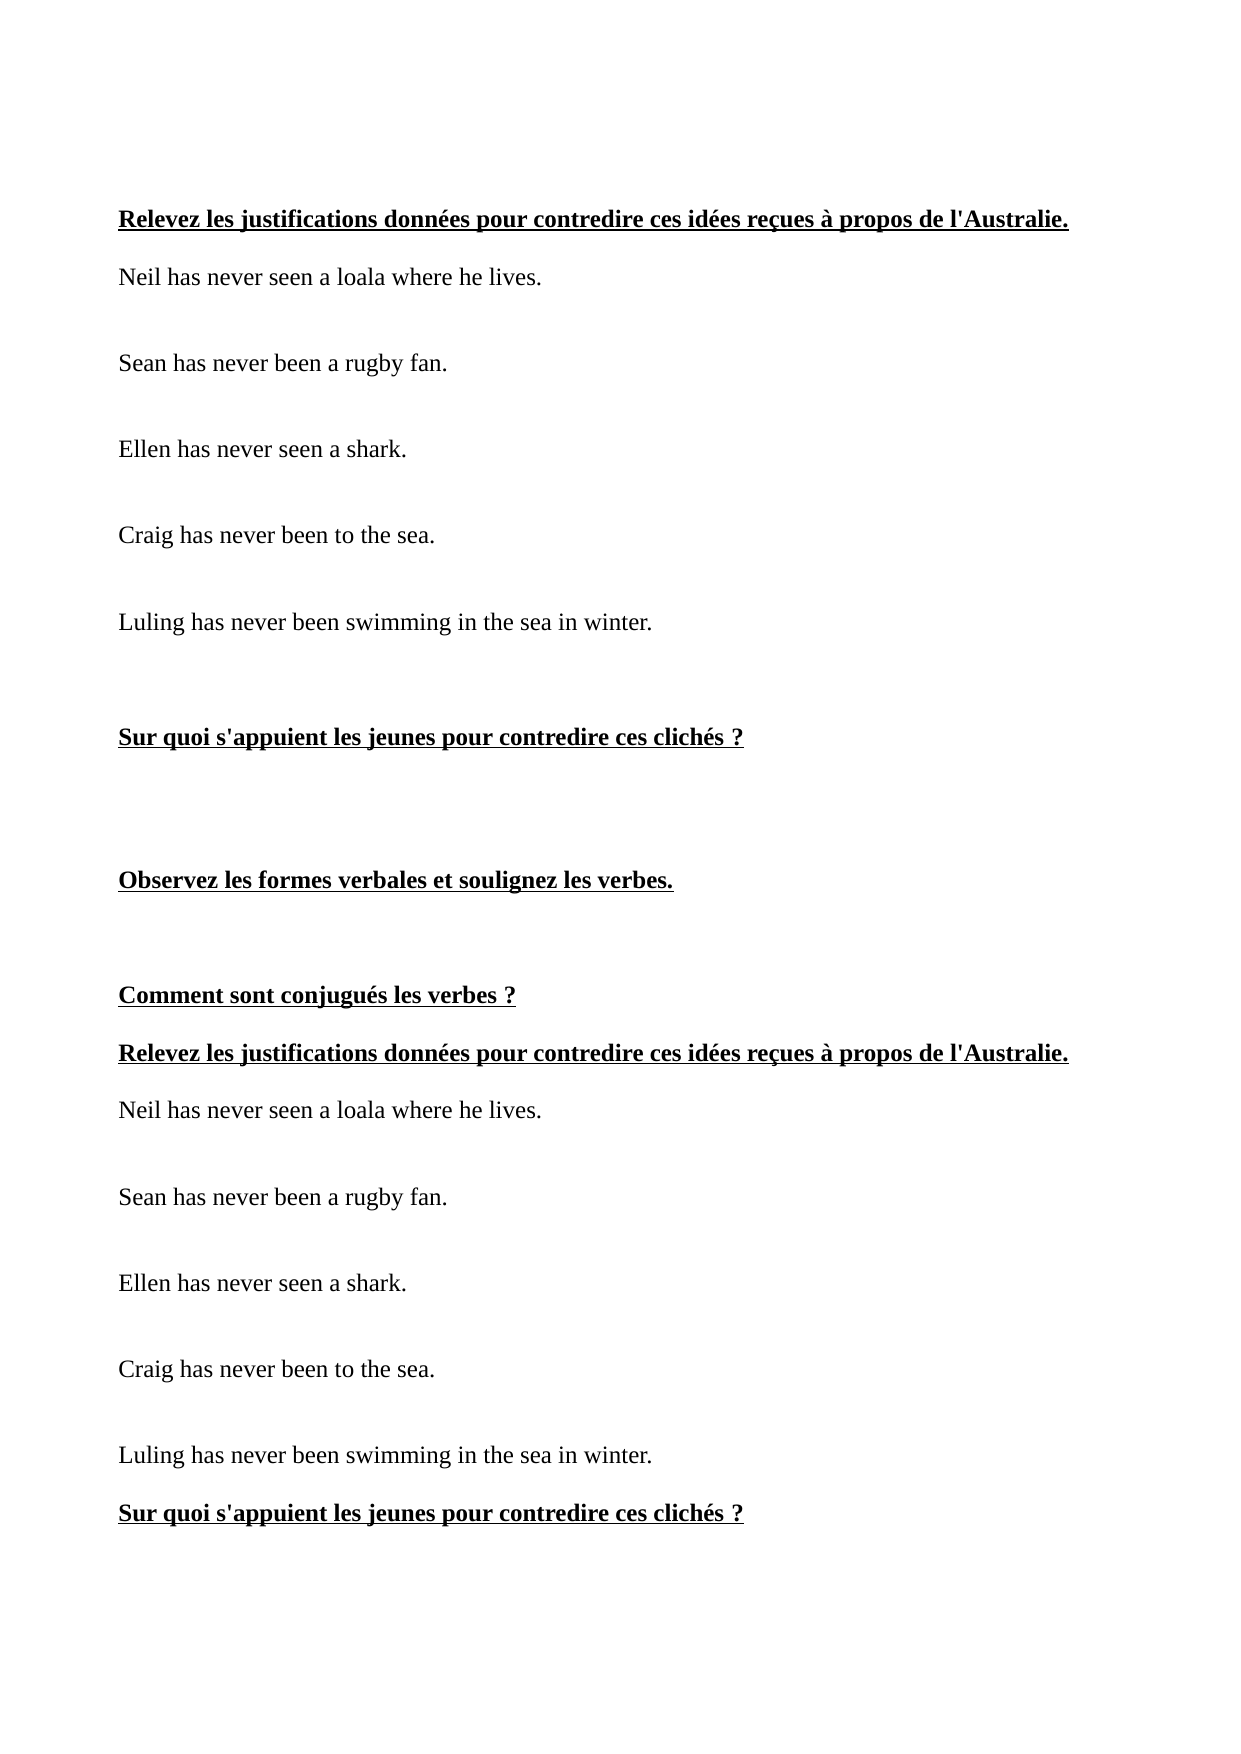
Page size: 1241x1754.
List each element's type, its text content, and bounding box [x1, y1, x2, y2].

text Relevez les justifications données pour contredire ces idées reçues à propos de l'Australie. [118, 1038, 1122, 1067]
text Craig has never been to the sea. [118, 521, 1122, 549]
text Ellen has never seen a shark. [118, 1268, 1122, 1297]
text Neil has never seen a loala where he lives. [118, 262, 1122, 291]
text Sur quoi s'appuient les jeunes pour contredire ces clichés ? [118, 722, 1122, 751]
text Comment sont conjugués les verbes ? [118, 981, 1122, 1009]
text Sean has never been a rugby fan. [118, 348, 1122, 377]
text Luling has never been swimming in the sea in winter. [118, 1441, 1122, 1469]
text Observez les formes verbales et soulignez les verbes. [118, 866, 1122, 894]
text Ellen has never seen a shark. [118, 434, 1122, 463]
text Luling has never been swimming in the sea in winter. [118, 607, 1122, 636]
text Relevez les justifications données pour contredire ces idées reçues à propos de l'Australie. [118, 204, 1122, 233]
text Craig has never been to the sea. [118, 1354, 1122, 1383]
text Sur quoi s'appuient les jeunes pour contredire ces clichés ? [118, 1498, 1122, 1527]
text Neil has never seen a loala where he lives. [118, 1096, 1122, 1124]
text Sean has never been a rugby fan. [118, 1182, 1122, 1211]
